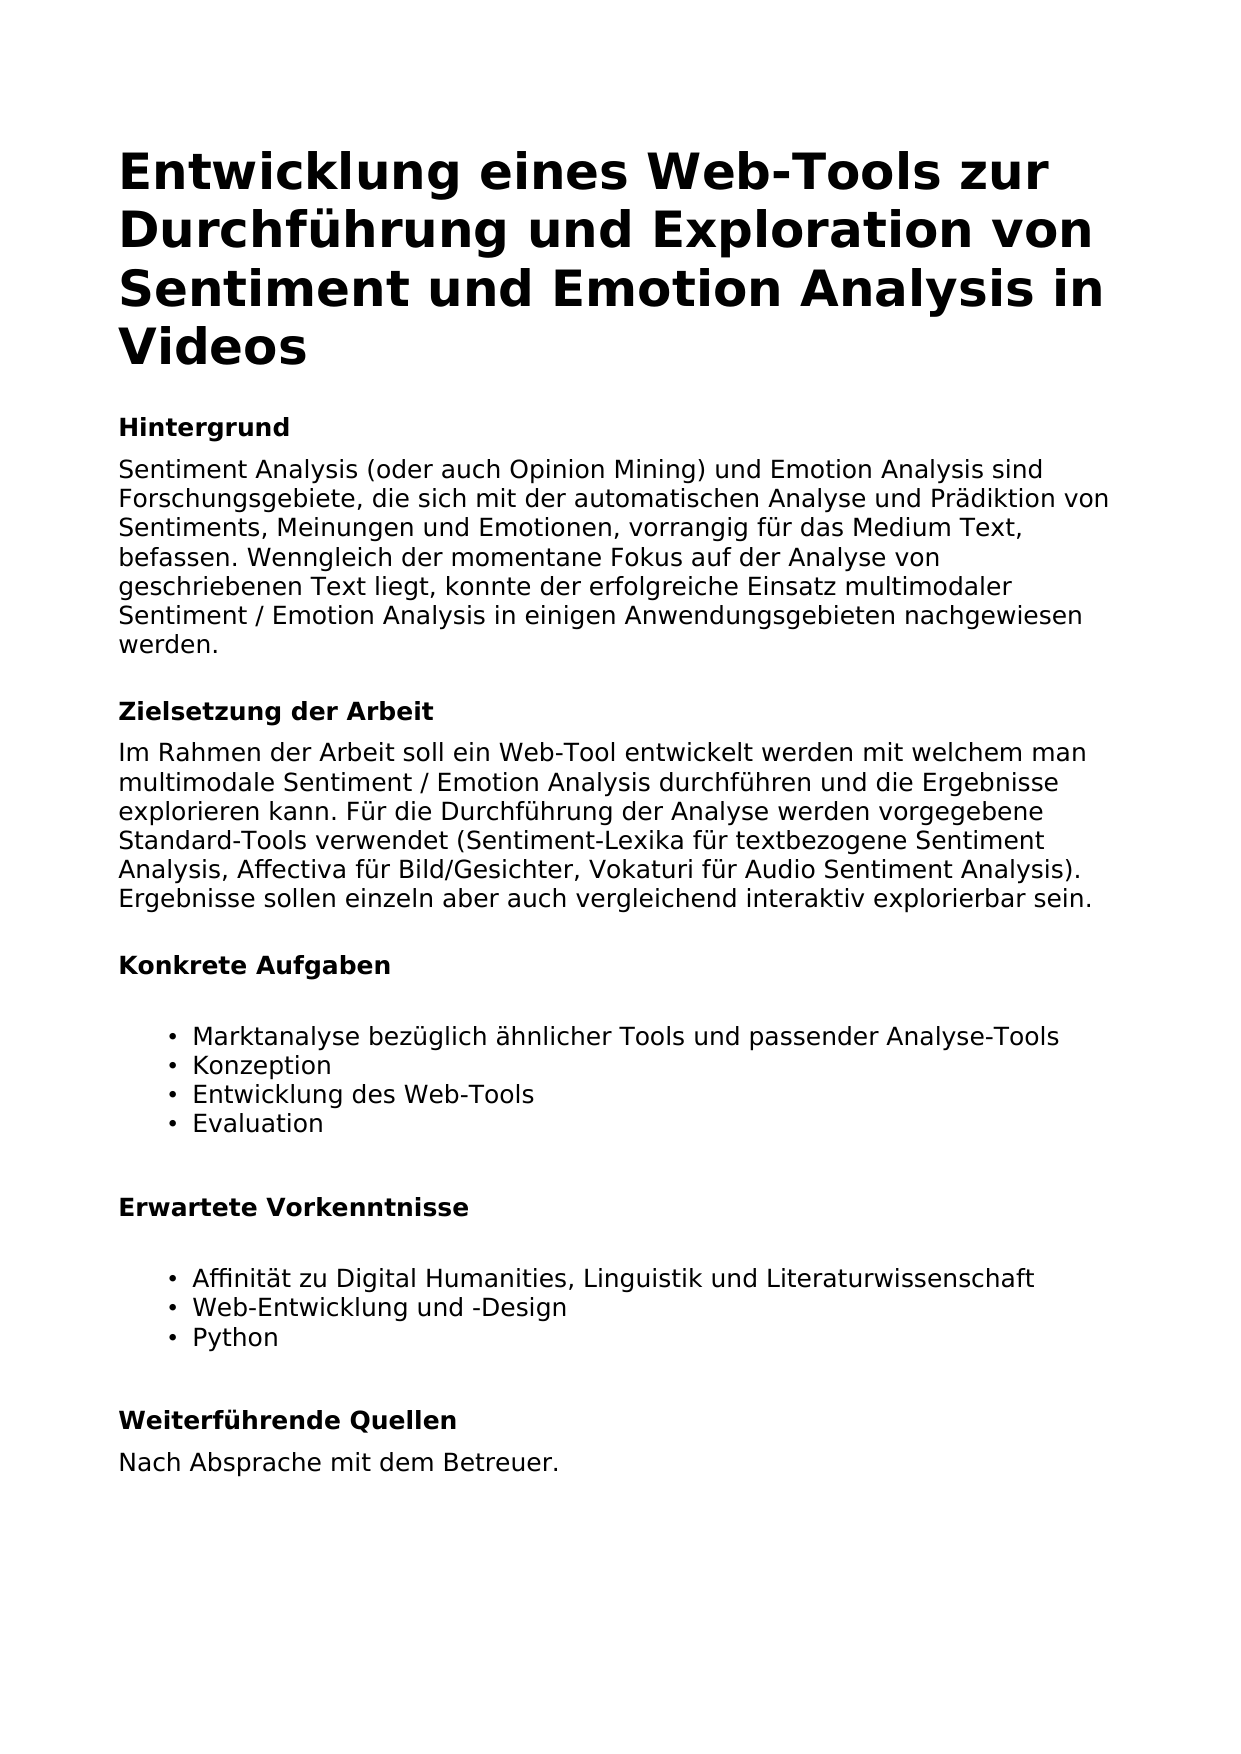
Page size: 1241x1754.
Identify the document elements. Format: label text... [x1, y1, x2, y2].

subtitle Entwicklung eines Web-Tools zur Durchführung und Exploration von Sentiment und Emotion Analysis in Videos [118, 143, 1122, 376]
list Affinität zu Digital Humanities, Linguistik und Literaturwissenschaft [177, 1264, 1122, 1294]
list Python [177, 1323, 1122, 1352]
list Marktanalyse bezüglich ähnlicher Tools und passender Analyse-Tools [177, 1022, 1122, 1051]
text Im Rahmen der Arbeit soll ein Web-Tool entwickelt werden mit welchem man multimodale Sentiment / Emotion Analysis durchführen und die Ergebnisse explorieren kann. Für die Durchführung der Analyse werden vorgegebene Standard-Tools verwendet (Sentiment-Lexika für textbezogene Sentiment Analysis, Affectiva für Bild/Gesichter, Vokaturi für Audio Sentiment Analysis). Ergebnisse sollen einzeln aber auch vergleichend interaktiv explorierbar sein. [118, 738, 1122, 913]
subtitle Zielsetzung der Arbeit [118, 697, 1122, 726]
subtitle Konkrete Aufgaben [118, 951, 1122, 980]
subtitle Weiterführende Quellen [118, 1406, 1122, 1436]
list Web-Entwicklung und -Design [177, 1294, 1122, 1323]
text Sentiment Analysis (oder auch Opinion Mining) und Emotion Analysis sind Forschungsgebiete, die sich mit der automatischen Analyse und Prädiktion von Sentiments, Meinungen und Emotionen, vorrangig für das Medium Text, befassen. Wenngleich der momentane Fokus auf der Analyse von geschriebenen Text liegt, konnte der erfolgreiche Einsatz multimodaler Sentiment / Emotion Analysis in einigen Anwendungsgebieten nachgewiesen werden. [118, 455, 1122, 659]
list Entwicklung des Web-Tools [177, 1081, 1122, 1110]
list Konzeption [177, 1051, 1122, 1081]
subtitle Hintergrund [118, 413, 1122, 443]
list Evaluation [177, 1110, 1122, 1139]
text Nach Absprache mit dem Betreuer. [118, 1448, 1122, 1477]
subtitle Erwartete Vorkenntnisse [118, 1193, 1122, 1222]
